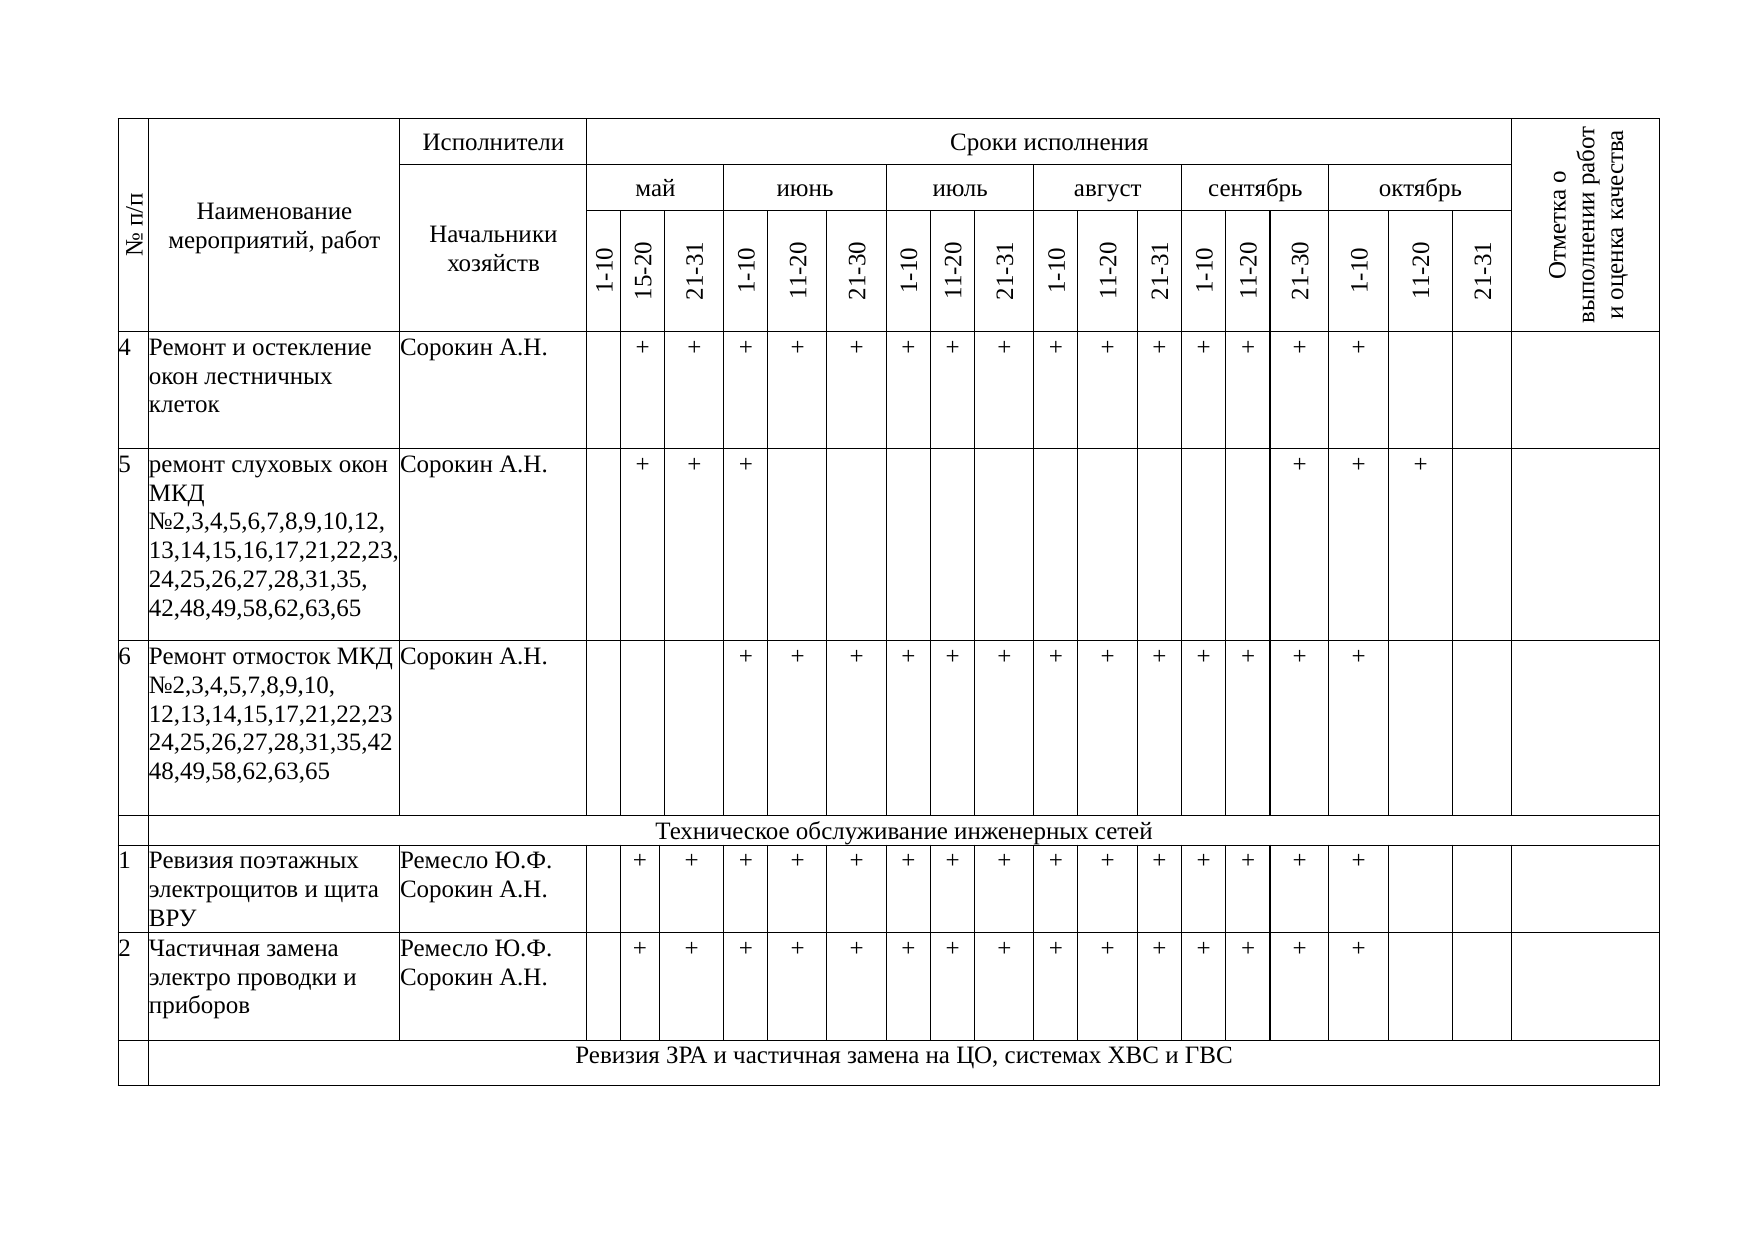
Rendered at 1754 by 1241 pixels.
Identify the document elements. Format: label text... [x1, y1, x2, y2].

table_cell 11-20 [1078, 211, 1137, 331]
table_cell + [931, 933, 974, 1039]
table_cell + [975, 332, 1033, 448]
table_cell [1512, 332, 1659, 448]
table_cell + [1389, 449, 1452, 640]
table_cell [931, 449, 974, 640]
table_cell + [975, 641, 1033, 815]
table_cell + [827, 933, 886, 1039]
table_cell + [1034, 933, 1077, 1039]
table_cell + [887, 933, 930, 1039]
table_cell 1-10 [724, 211, 767, 331]
table_cell [1226, 449, 1269, 640]
table_cell 1-10 [1034, 211, 1077, 331]
table_cell [621, 641, 664, 815]
table_cell + [665, 449, 723, 640]
table_cell + [1329, 449, 1388, 640]
table_cell + [1034, 641, 1077, 815]
table_cell + [768, 846, 826, 932]
table_cell + [665, 332, 723, 448]
table_cell + [1034, 846, 1077, 932]
table_cell Ревизия ЗРА и частичная замена на ЦО, системах ХВС и ГВС [149, 1041, 1659, 1085]
table_cell 4 [119, 332, 148, 448]
table_cell [887, 449, 930, 640]
table_cell 11-20 [768, 211, 826, 331]
table_cell Сорокин А.Н. [400, 641, 586, 815]
table_cell 15-20 [621, 211, 664, 331]
table_cell [587, 933, 620, 1039]
table_cell [587, 449, 620, 640]
table_cell [1389, 933, 1452, 1039]
table_cell 6 [119, 641, 148, 815]
table_cell 1-10 [587, 211, 620, 331]
table_cell ремонт слуховых окон МКД №2,3,4,5,6,7,8,9,10,12, 13,14,15,16,17,21,22,23,24,25,26,27,28,31,35, 42,48,49,58,62,63,65 [149, 449, 399, 640]
table_cell + [1226, 933, 1269, 1039]
table_cell + [887, 641, 930, 815]
table_cell 11-20 [1226, 211, 1269, 331]
table_cell [119, 1041, 148, 1085]
table_cell + [660, 846, 723, 932]
table_cell + [1138, 933, 1181, 1039]
table_cell 21-30 [1271, 211, 1328, 331]
table_cell + [1182, 933, 1225, 1039]
table_cell + [724, 933, 767, 1039]
table_cell 11-20 [931, 211, 974, 331]
table_cell + [1138, 846, 1181, 932]
table_cell + [1182, 846, 1225, 932]
table_cell Ремесло Ю.Ф. Сорокин А.Н. [400, 933, 586, 1039]
table_cell 21-31 [665, 211, 723, 331]
table_cell [1389, 641, 1452, 815]
table_cell [1512, 846, 1659, 932]
table_cell + [1138, 332, 1181, 448]
table_cell + [1226, 846, 1269, 932]
table_cell [827, 449, 886, 640]
table_cell [1512, 933, 1659, 1039]
table_cell + [768, 332, 826, 448]
table_cell [587, 641, 620, 815]
table_cell 1-10 [1329, 211, 1388, 331]
table_cell [587, 846, 620, 932]
table_cell июль [887, 165, 1033, 210]
table_cell октябрь [1329, 165, 1511, 210]
table_cell 1-10 [887, 211, 930, 331]
table_cell + [1078, 933, 1137, 1039]
table_cell + [1271, 641, 1328, 815]
table_cell [1078, 449, 1137, 640]
table_cell [1453, 846, 1511, 932]
table_cell [1512, 641, 1659, 815]
table_cell + [1271, 933, 1328, 1039]
table_cell + [768, 933, 826, 1039]
table_cell + [724, 641, 767, 815]
table_cell [1453, 332, 1511, 448]
table_cell Ремесло Ю.Ф. Сорокин А.Н. [400, 846, 586, 932]
table_cell + [887, 846, 930, 932]
table_cell Техническое обслуживание инженерных сетей [149, 816, 1659, 844]
table_cell июнь [724, 165, 886, 210]
table_cell + [1329, 846, 1388, 932]
table_cell + [1271, 332, 1328, 448]
table_cell + [931, 846, 974, 932]
table_cell + [1226, 641, 1269, 815]
table_cell + [724, 846, 767, 932]
table_cell Ремонт и остекление окон лестничных клеток [149, 332, 399, 448]
table_cell [1034, 449, 1077, 640]
table_cell 21-30 [827, 211, 886, 331]
table_header Отметка о выполнении работ и оценка качества [1512, 119, 1659, 331]
table_cell [1453, 449, 1511, 640]
table_cell 5 [119, 449, 148, 640]
table_header Сроки исполнения [587, 119, 1511, 164]
table_cell + [621, 933, 659, 1039]
table_cell + [1329, 332, 1388, 448]
table_cell август [1034, 165, 1181, 210]
table_cell Частичная замена электро проводки и приборов [149, 933, 399, 1039]
table_cell 21-31 [975, 211, 1033, 331]
table_header Исполнители [400, 119, 586, 164]
table_cell [768, 449, 826, 640]
table_cell + [1182, 641, 1225, 815]
table_cell [975, 449, 1033, 640]
table_cell сентябрь [1182, 165, 1328, 210]
table_cell + [1078, 641, 1137, 815]
table_cell + [1329, 641, 1388, 815]
table_cell + [827, 641, 886, 815]
table_cell [1453, 641, 1511, 815]
table_cell 1-10 [1182, 211, 1225, 331]
table_cell + [975, 933, 1033, 1039]
table_cell + [931, 641, 974, 815]
table_cell Начальники хозяйств [400, 165, 586, 331]
table_cell [665, 641, 723, 815]
table_cell + [1138, 641, 1181, 815]
table_cell + [621, 449, 664, 640]
table_header № п/п [119, 119, 148, 331]
table_cell [1453, 933, 1511, 1039]
table_cell + [768, 641, 826, 815]
table_cell + [1034, 332, 1077, 448]
table_cell + [1182, 332, 1225, 448]
table_cell Сорокин А.Н. [400, 332, 586, 448]
table_cell 2 [119, 933, 148, 1039]
table_cell [1512, 449, 1659, 640]
table_cell [119, 816, 148, 844]
table_cell [587, 332, 620, 448]
table_cell + [827, 332, 886, 448]
table_cell + [1226, 332, 1269, 448]
table_cell Сорокин А.Н. [400, 449, 586, 640]
table_cell Ремонт отмосток МКД №2,3,4,5,7,8,9,10, 12,13,14,15,17,21,22,2324,25,26,27,28,31,35,4248,49,58,62,63,65 [149, 641, 399, 815]
table_cell + [1271, 846, 1328, 932]
table_cell + [887, 332, 930, 448]
table_cell [1389, 846, 1452, 932]
table_cell [1182, 449, 1225, 640]
table_cell + [975, 846, 1033, 932]
table_cell + [724, 449, 767, 640]
table_cell 21-31 [1453, 211, 1511, 331]
table_cell + [621, 332, 664, 448]
table_cell + [724, 332, 767, 448]
table_cell 21-31 [1138, 211, 1181, 331]
table_cell + [827, 846, 886, 932]
table_cell + [931, 332, 974, 448]
table_header Наименование мероприятий, работ [149, 119, 399, 331]
table_cell + [621, 846, 659, 932]
table_cell + [1271, 449, 1328, 640]
table_cell май [587, 165, 723, 210]
table_cell + [1078, 332, 1137, 448]
table_cell Ревизия поэтажных электрощитов и щита ВРУ [149, 846, 399, 932]
table_cell [1389, 332, 1452, 448]
table_cell 11-20 [1389, 211, 1452, 331]
table_cell [1138, 449, 1181, 640]
table_cell + [1078, 846, 1137, 932]
table_cell 1 [119, 846, 148, 932]
table_cell + [1329, 933, 1388, 1039]
table_cell + [660, 933, 723, 1039]
